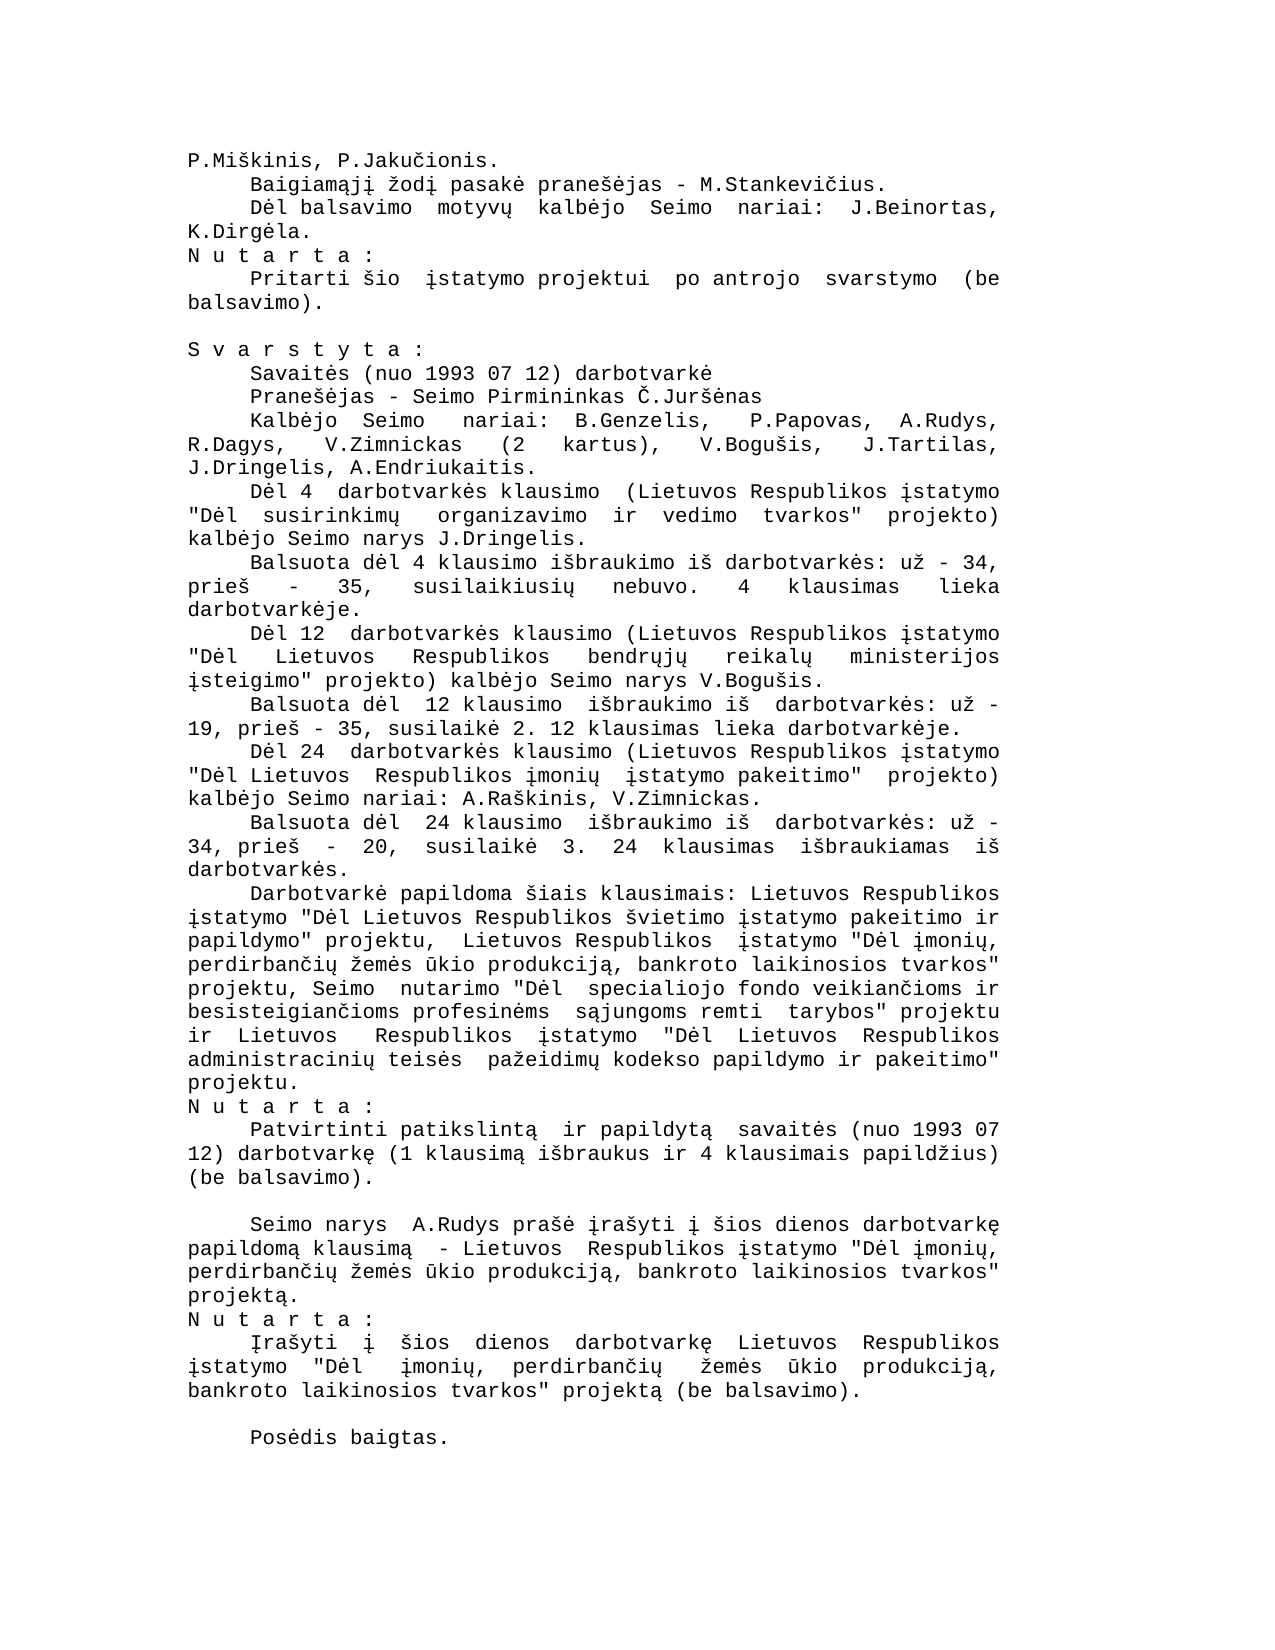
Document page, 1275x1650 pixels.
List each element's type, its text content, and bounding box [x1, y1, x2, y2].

text perdirbančių žemės ūkio produkciją, bankroto laikinosios tvarkos" [187, 1261, 1087, 1285]
text S v a r s t y t a : [187, 339, 1087, 363]
text Balsuota dėl 24 klausimo išbraukimo iš darbotvarkės: už - [187, 812, 1087, 836]
text Pritarti šio įstatymo projektui po antrojo svarstymo (be [187, 268, 1087, 292]
text Dėl balsavimo motyvų kalbėjo Seimo nariai: J.Beinortas, [187, 197, 1087, 221]
text Įrašyti į šios dienos darbotvarkę Lietuvos Respublikos [187, 1332, 1087, 1356]
text besisteigiančioms profesinėms sąjungoms remti tarybos" projektu [187, 1001, 1087, 1025]
text papildymo" projektu, Lietuvos Respublikos įstatymo "Dėl įmonių, [187, 930, 1087, 954]
text N u t a r t a : [187, 244, 1087, 268]
text Posėdis baigtas. [187, 1427, 1087, 1451]
text įstatymo "Dėl įmonių, perdirbančių žemės ūkio produkciją, [187, 1356, 1087, 1379]
text administracinių teisės pažeidimų kodekso papildymo ir pakeitimo" [187, 1048, 1087, 1072]
text P.Miškinis, P.Jakučionis. [187, 150, 1087, 174]
text įstatymo "Dėl Lietuvos Respublikos švietimo įstatymo pakeitimo ir [187, 907, 1087, 930]
text Dėl 24 darbotvarkės klausimo (Lietuvos Respublikos įstatymo [187, 741, 1087, 765]
text J.Dringelis, A.Endriukaitis. [187, 457, 1087, 481]
text perdirbančių žemės ūkio produkciją, bankroto laikinosios tvarkos" [187, 954, 1087, 978]
text Balsuota dėl 12 klausimo išbraukimo iš darbotvarkės: už - [187, 694, 1087, 717]
text projektu, Seimo nutarimo "Dėl specialiojo fondo veikiančioms ir [187, 978, 1087, 1001]
text kalbėjo Seimo nariai: A.Raškinis, V.Zimnickas. [187, 788, 1087, 812]
text Darbotvarkė papildoma šiais klausimais: Lietuvos Respublikos [187, 883, 1087, 907]
text Savaitės (nuo 1993 07 12) darbotvarkė [187, 363, 1087, 386]
text (be balsavimo). [187, 1167, 1087, 1190]
text kalbėjo Seimo narys J.Dringelis. [187, 528, 1087, 552]
text bankroto laikinosios tvarkos" projektą (be balsavimo). [187, 1379, 1087, 1403]
text Pranešėjas - Seimo Pirmininkas Č.Juršėnas [187, 386, 1087, 410]
text K.Dirgėla. [187, 221, 1087, 244]
text 34, prieš - 20, susilaikė 3. 24 klausimas išbraukiamas iš [187, 836, 1087, 859]
text balsavimo). [187, 292, 1087, 316]
text 12) darbotvarkę (1 klausimą išbraukus ir 4 klausimais papildžius) [187, 1143, 1087, 1167]
text ir Lietuvos Respublikos įstatymo "Dėl Lietuvos Respublikos [187, 1025, 1087, 1048]
text "Dėl Lietuvos Respublikos įmonių įstatymo pakeitimo" projekto) [187, 765, 1087, 788]
text 19, prieš - 35, susilaikė 2. 12 klausimas lieka darbotvarkėje. [187, 717, 1087, 741]
text Dėl 12 darbotvarkės klausimo (Lietuvos Respublikos įstatymo [187, 623, 1087, 647]
text darbotvarkės. [187, 859, 1087, 883]
text Seimo narys A.Rudys prašė įrašyti į šios dienos darbotvarkę [187, 1214, 1087, 1238]
text Dėl 4 darbotvarkės klausimo (Lietuvos Respublikos įstatymo [187, 481, 1087, 505]
text N u t a r t a : [187, 1096, 1087, 1119]
text Patvirtinti patikslintą ir papildytą savaitės (nuo 1993 07 [187, 1119, 1087, 1143]
text darbotvarkėje. [187, 599, 1087, 623]
text įsteigimo" projekto) kalbėjo Seimo narys V.Bogušis. [187, 670, 1087, 694]
text projektą. [187, 1285, 1087, 1309]
text Balsuota dėl 4 klausimo išbraukimo iš darbotvarkės: už - 34, [187, 552, 1087, 576]
text N u t a r t a : [187, 1309, 1087, 1332]
text "Dėl susirinkimų organizavimo ir vedimo tvarkos" projekto) [187, 505, 1087, 528]
text prieš - 35, susilaikiusių nebuvo. 4 klausimas lieka [187, 576, 1087, 599]
text Kalbėjo Seimo nariai: B.Genzelis, P.Papovas, A.Rudys, [187, 410, 1087, 434]
text R.Dagys, V.Zimnickas (2 kartus), V.Bogušis, J.Tartilas, [187, 434, 1087, 457]
text projektu. [187, 1072, 1087, 1096]
text Baigiamąjį žodį pasakė pranešėjas - M.Stankevičius. [187, 174, 1087, 197]
text papildomą klausimą - Lietuvos Respublikos įstatymo "Dėl įmonių, [187, 1238, 1087, 1261]
text "Dėl Lietuvos Respublikos bendrųjų reikalų ministerijos [187, 647, 1087, 670]
